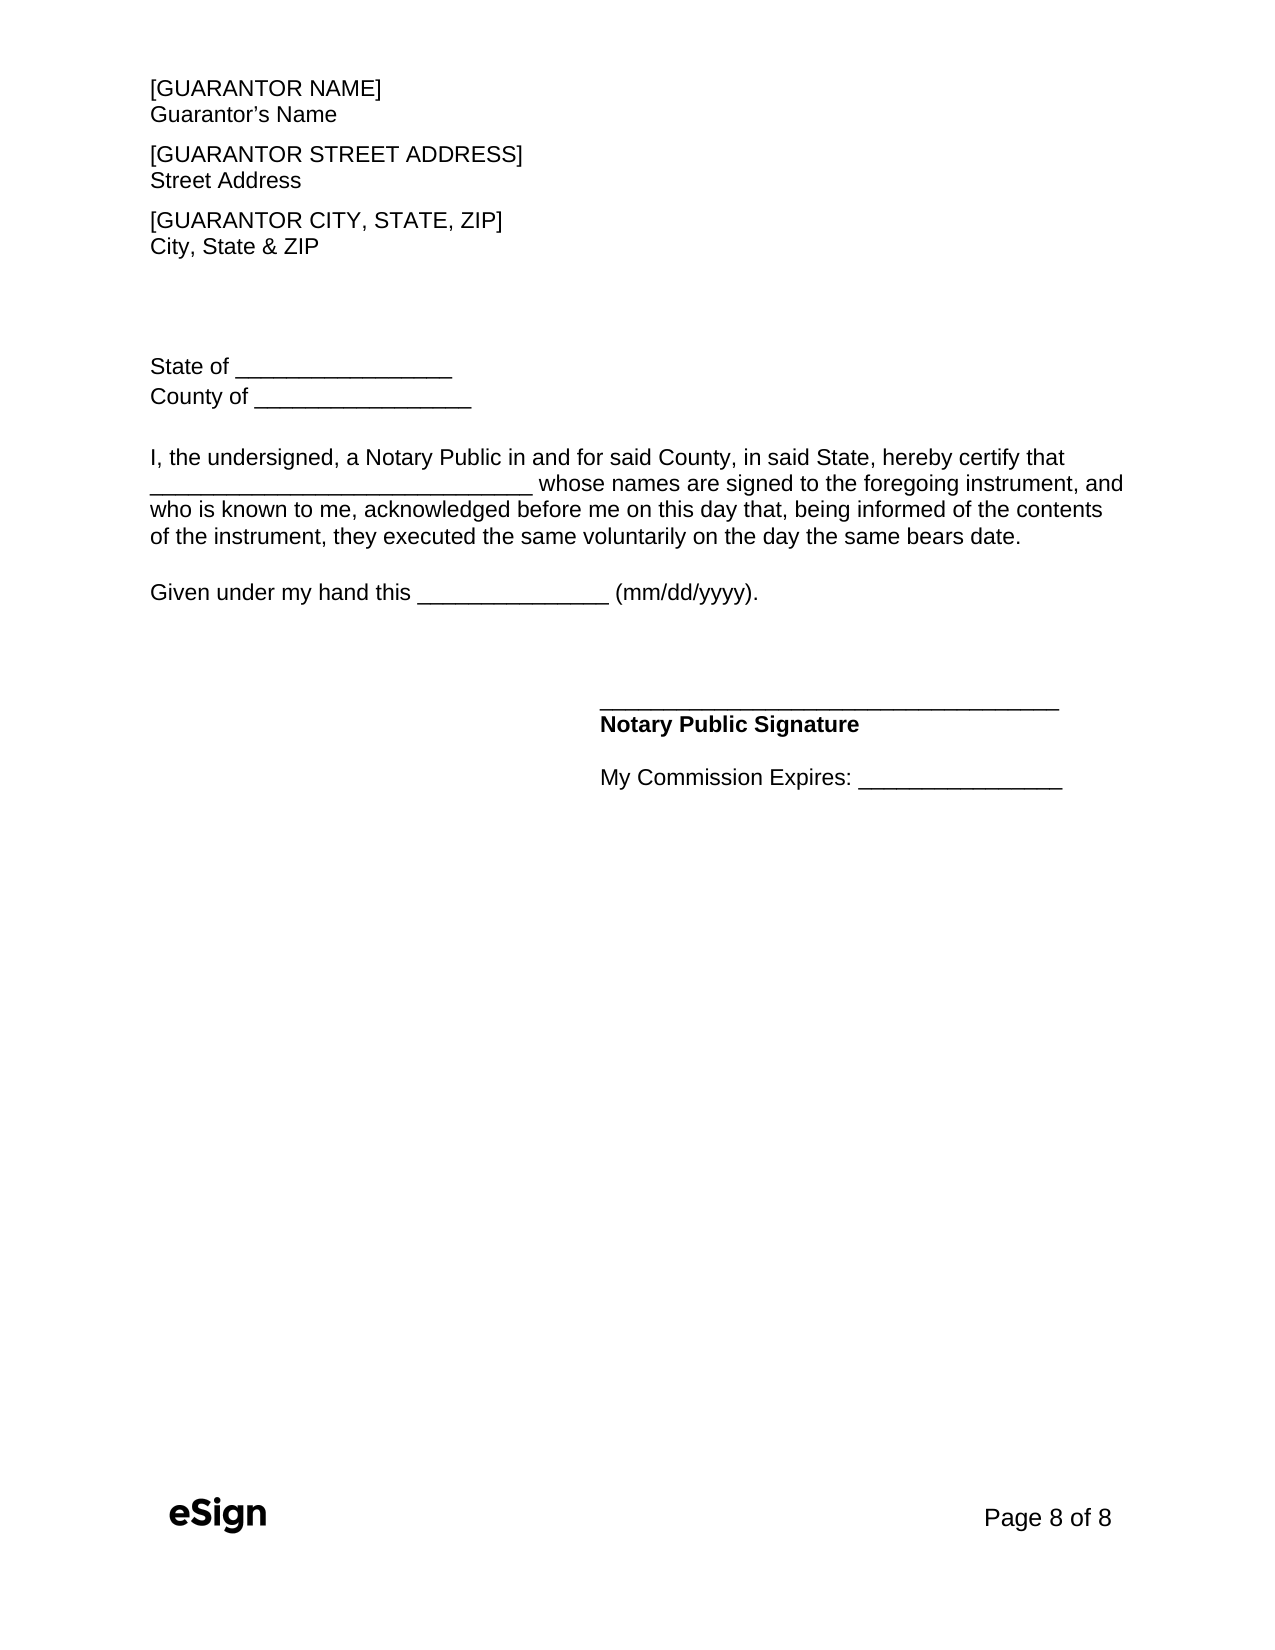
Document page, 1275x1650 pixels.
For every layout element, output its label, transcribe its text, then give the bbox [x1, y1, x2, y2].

text Street Address [150, 167, 1125, 193]
text Guarantor’s Name [150, 101, 1125, 128]
text Notary Public Signature [525, 711, 1125, 737]
text My Commission Expires: ________________ [525, 764, 1125, 790]
text I, the undersigned, a Notary Public in and for said County, in said State, hereby certify that ______________________________ whose names are signed to the foregoing instrument, and who is known to me, acknowledged before me on this day that, being informed of the contents of the instrument, they executed the same voluntarily on the day the same bears date. [150, 444, 1125, 549]
text [GUARANTOR CITY, STATE, ZIP] [150, 207, 1125, 233]
text [GUARANTOR STREET ADDRESS] [150, 141, 1125, 167]
text State of _________________ [150, 353, 1125, 379]
text ____________________________________ [525, 685, 1125, 711]
text City, State & ZIP [150, 233, 1125, 259]
text Given under my hand this _______________ (mm/dd/yyyy). [150, 579, 1125, 606]
text County of _________________ [150, 383, 1125, 409]
text [GUARANTOR NAME] [150, 75, 1125, 101]
